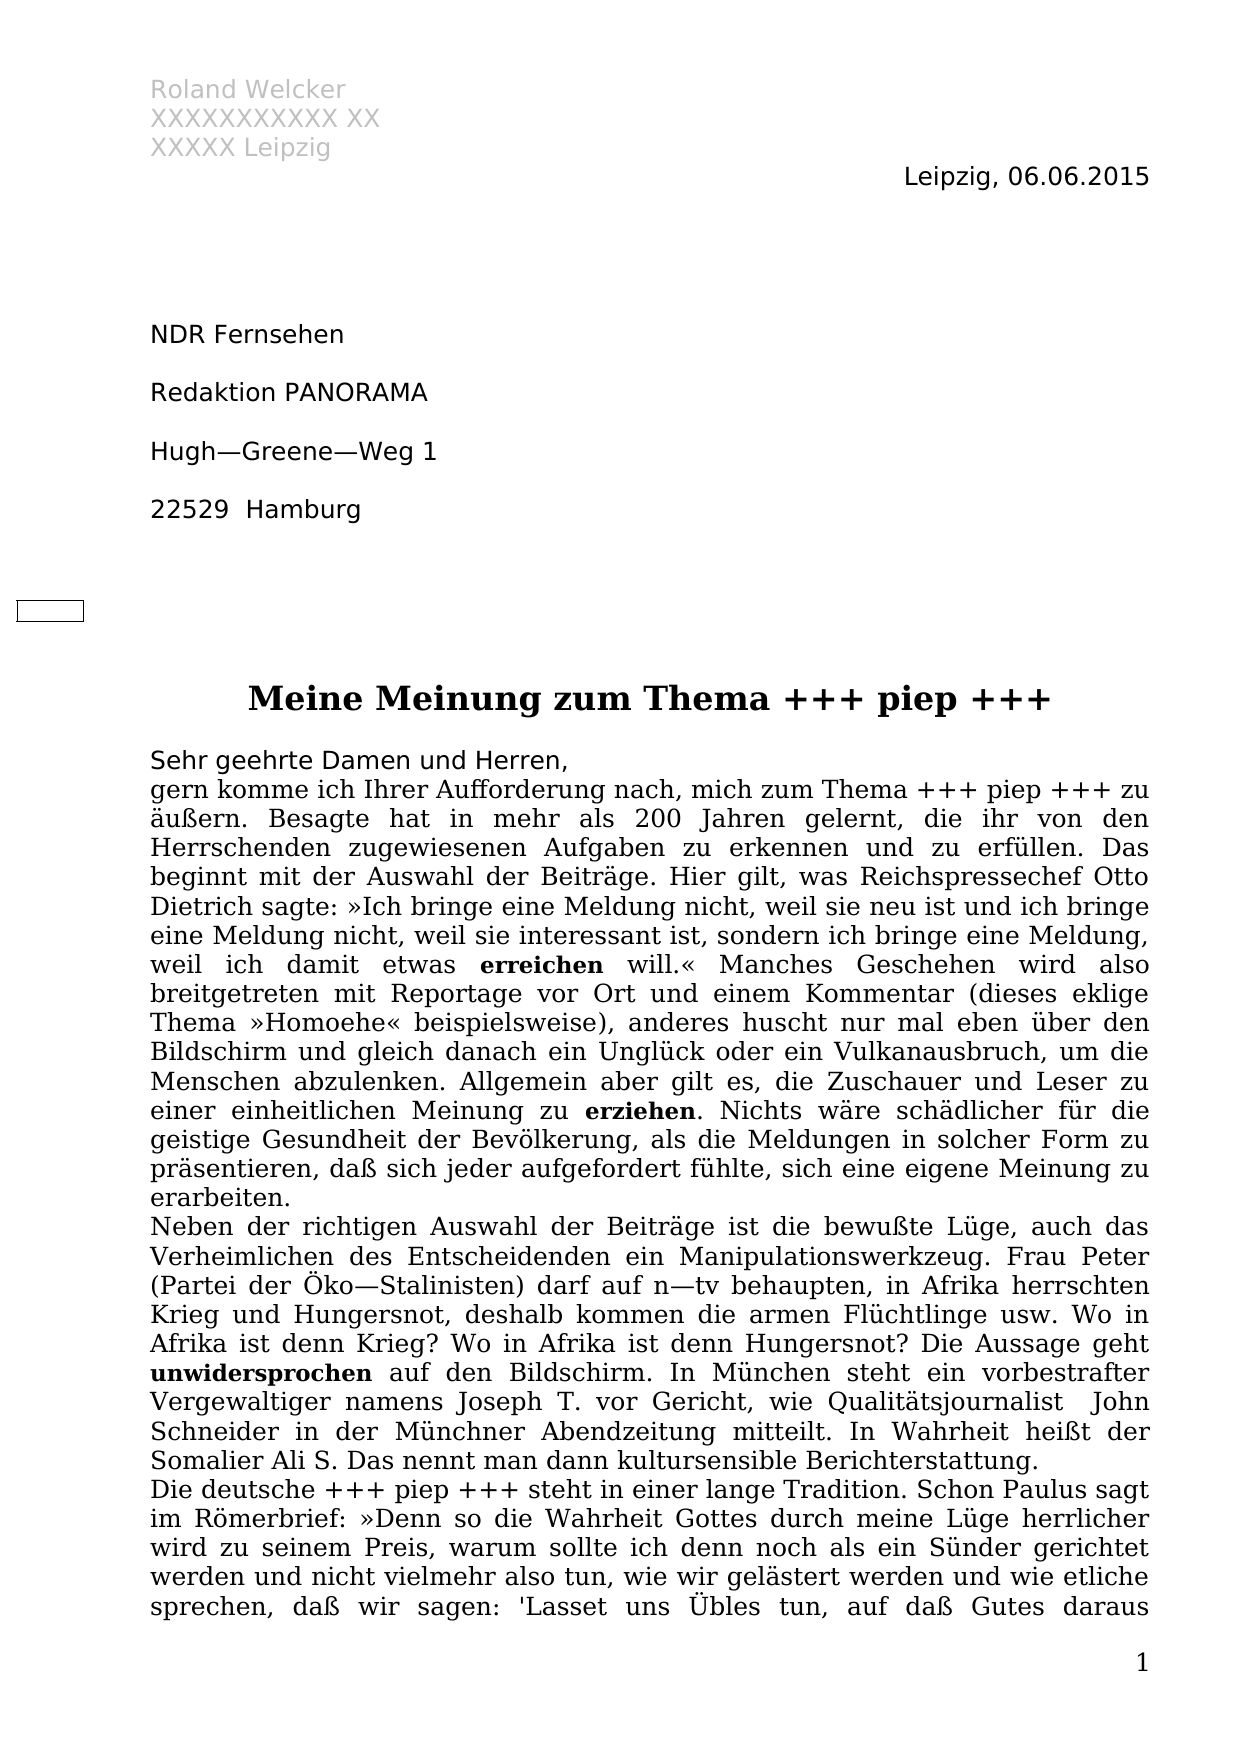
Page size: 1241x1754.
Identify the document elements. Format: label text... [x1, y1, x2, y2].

text Neben der richtigen Auswahl der Beiträge ist die bewußte Lüge, auch das Verheimlichen des Entscheidenden ein Manipulationswerkzeug. Frau Peter (Partei der Öko—Stalinisten) darf auf n—tv behaupten, in Afrika herrschten Krieg und Hungersnot, deshalb kommen die armen Flüchtlinge usw. Wo in Afrika ist denn Krieg? Wo in Afrika ist denn Hungersnot? Die Aussage geht unwidersprochen auf den Bildschirm. In München steht ein vorbestrafter Vergewaltiger namens Joseph T. vor Gericht, wie Qualitätsjournalist John Schneider in der Münchner Abendzeitung mitteilt. In Wahrheit heißt der Somalier Ali S. Das nennt man dann kultursensible Berichterstattung. [150, 1212, 1151, 1475]
text Roland Welcker [150, 75, 1151, 104]
text Meine Meinung zum Thema +++ piep +++ [150, 658, 1151, 718]
text Leipzig, 06.06.2015 [150, 162, 1151, 192]
text Hugh—Greene—Weg 1 [150, 437, 658, 466]
text XXXXXXXXXXX XX [150, 104, 1151, 133]
text gern komme ich Ihrer Aufforderung nach, mich zum Thema +++ piep +++ zu äußern. Besagte hat in mehr als 200 Jahren gelernt, die ihr von den Herrschenden zugewiesenen Aufgaben zu erkennen und zu erfüllen. Das beginnt mit der Auswahl der Beiträge. Hier gilt, was Reichspressechef Otto Dietrich sagte: »Ich bringe eine Meldung nicht, weil sie neu ist und ich bringe eine Meldung nicht, weil sie interessant ist, sondern ich bringe eine Meldung, weil ich damit etwas erreichen will.« Manches Geschehen wird also breitgetreten mit Reportage vor Ort und einem Kommentar (dieses eklige Thema »Homo­ehe« beispielsweise), anderes huscht nur mal eben über den Bildschirm und gleich danach ein Unglück oder ein Vulkanausbruch, um die Menschen abzulenken. Allgemein aber gilt es, die Zuschauer und Leser zu einer einheitlichen Meinung zu erziehen. Nichts wäre schädlicher für die geistige Gesundheit der Bevölkerung, als die Meldungen in solcher Form zu präsentieren, daß sich jeder aufgefordert fühlte, sich eine eigene Meinung zu erarbeiten. [150, 775, 1151, 1212]
text Sehr geehrte Damen und Herren, [150, 743, 1151, 775]
text Die deutsche +++ piep +++ steht in einer lange Tradition. Schon Paulus sagt im Römerbrief: »Denn so die Wahrheit Gottes durch meine Lüge herrlicher wird zu seinem Preis, warum sollte ich denn noch als ein Sünder gerichtet werden und nicht vielmehr also tun, wie wir gelästert werden und wie etliche sprechen, daß wir sagen: 'Lasset uns Übles tun, auf daß Gutes daraus [150, 1475, 1151, 1621]
text XXXXX Leipzig [150, 133, 1151, 162]
text NDR Fernsehen [150, 291, 658, 349]
text 22529 Hamburg [150, 495, 658, 524]
text Redaktion PANORAMA [150, 378, 658, 408]
